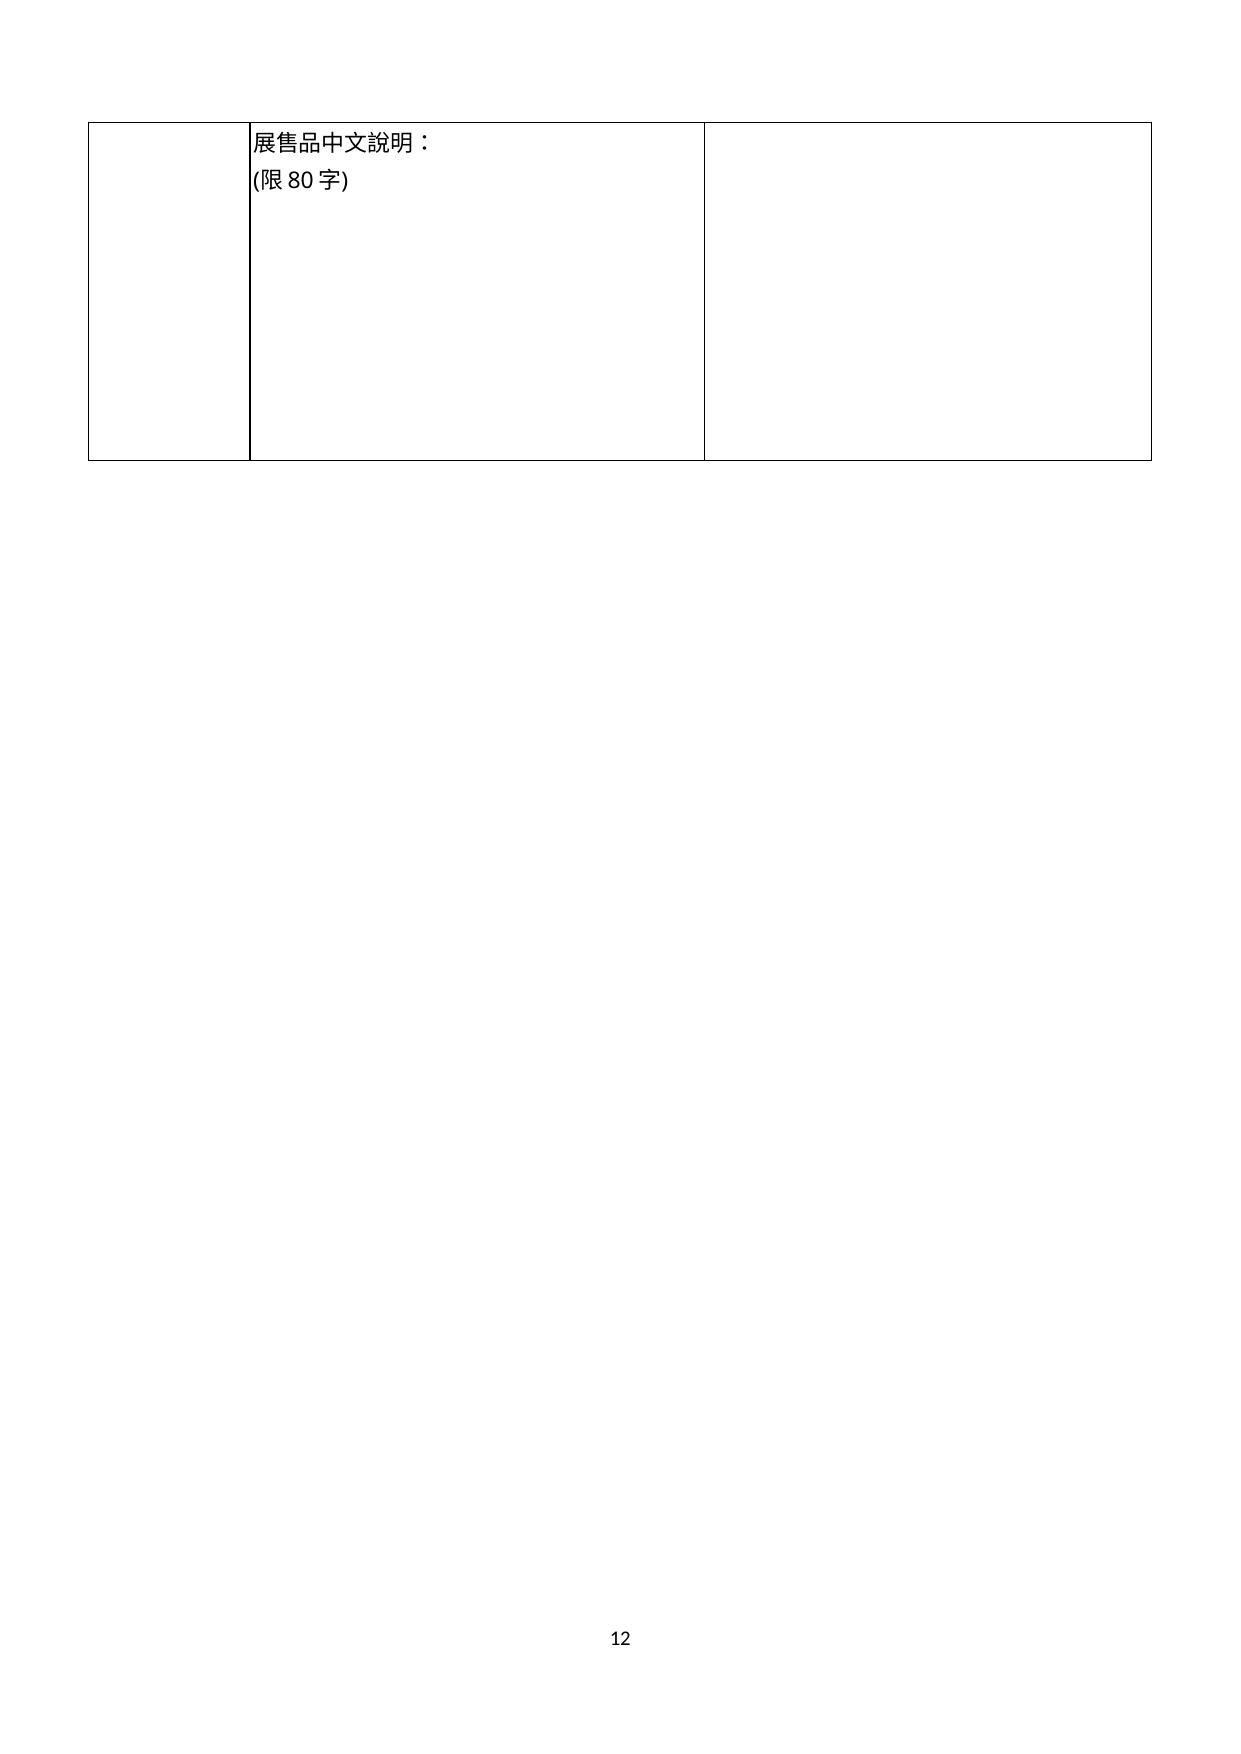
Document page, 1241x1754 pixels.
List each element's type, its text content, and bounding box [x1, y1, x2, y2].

table_cell [705, 123, 1151, 460]
table_cell 展售品中文說明： (限80字) [251, 123, 704, 460]
